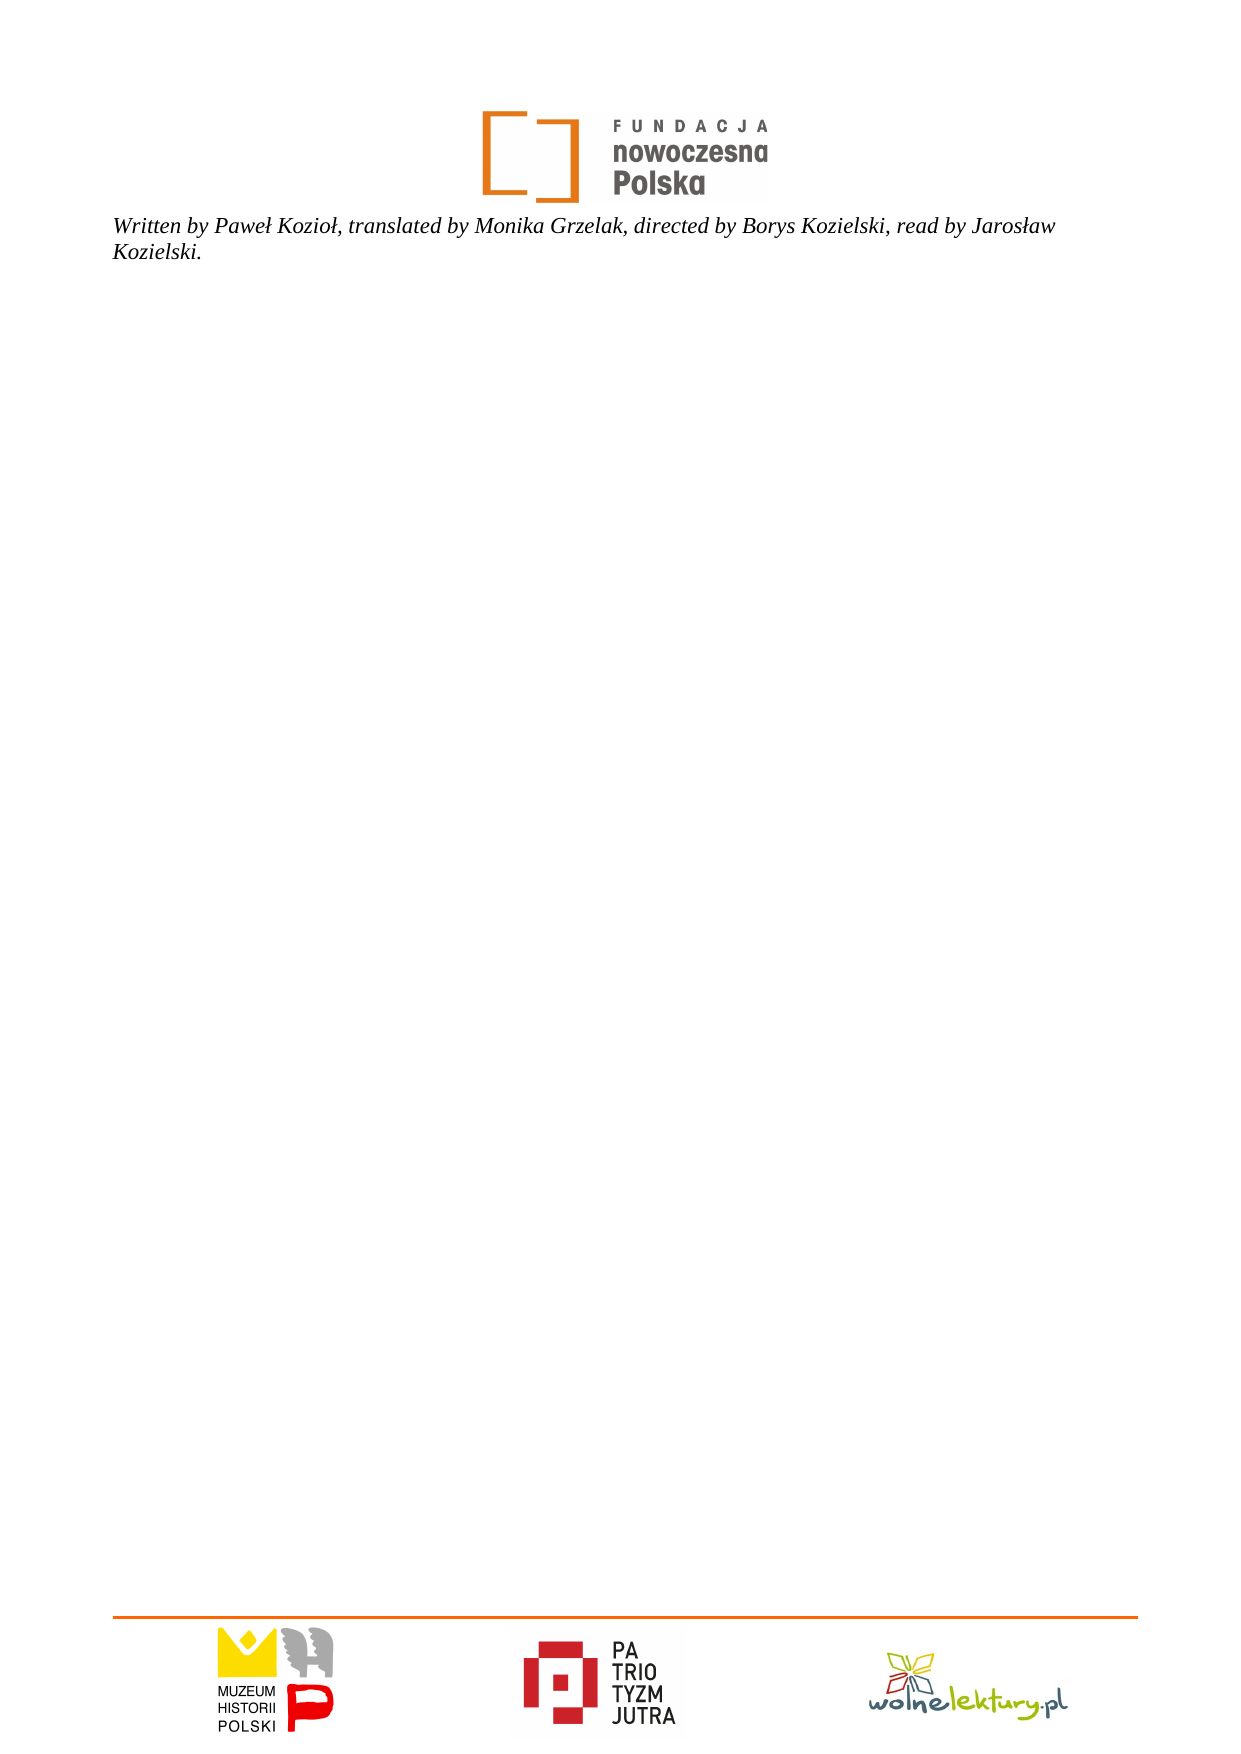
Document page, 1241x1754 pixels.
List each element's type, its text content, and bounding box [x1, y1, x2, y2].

picture [217, 1627, 334, 1732]
picture [509, 1625, 687, 1740]
picture [828, 1624, 1101, 1749]
picture [482, 111, 768, 203]
text Written by Paweł Kozioł, translated by Monika Grzelak, directed by Borys Kozielski, read by Jarosław Kozielski. [112, 212, 1137, 264]
